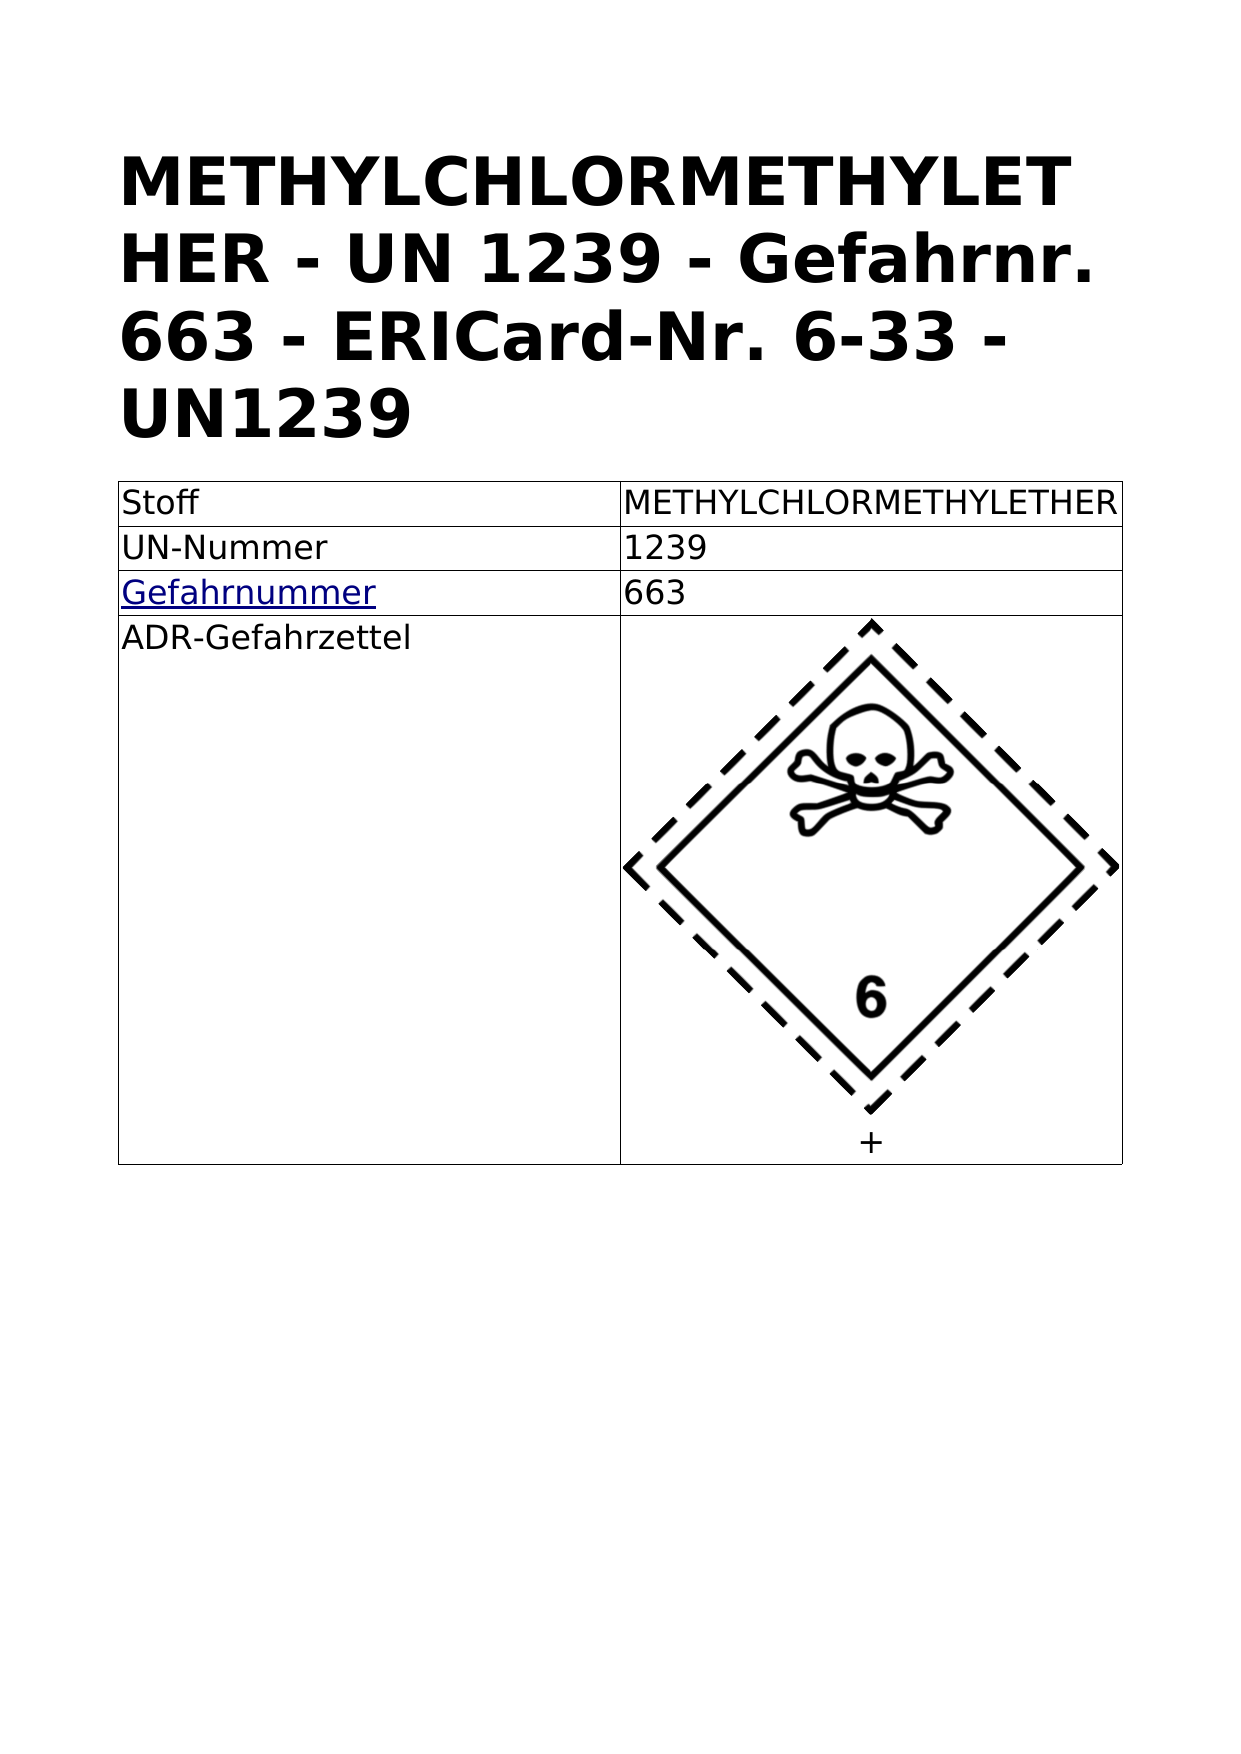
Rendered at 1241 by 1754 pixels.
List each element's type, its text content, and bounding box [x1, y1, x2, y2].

table_cell Gefahrnummer [119, 571, 620, 615]
subtitle METHYLCHLORMETHYLETHER - UN 1239 - Gefahrnr. 663 - ERICard-Nr. 6-33 - UN1239 [118, 143, 1122, 453]
table_cell ADR-Gefahrzettel [119, 616, 620, 1164]
table_cell UN-Nummer [119, 527, 620, 570]
table_header Stoff [119, 482, 620, 526]
table_header METHYLCHLORMETHYLETHER [621, 482, 1122, 526]
table_cell 663 [621, 571, 1122, 615]
table_cell + [621, 616, 1122, 1164]
picture [622, 618, 1120, 1115]
table_cell 1239 [621, 527, 1122, 570]
